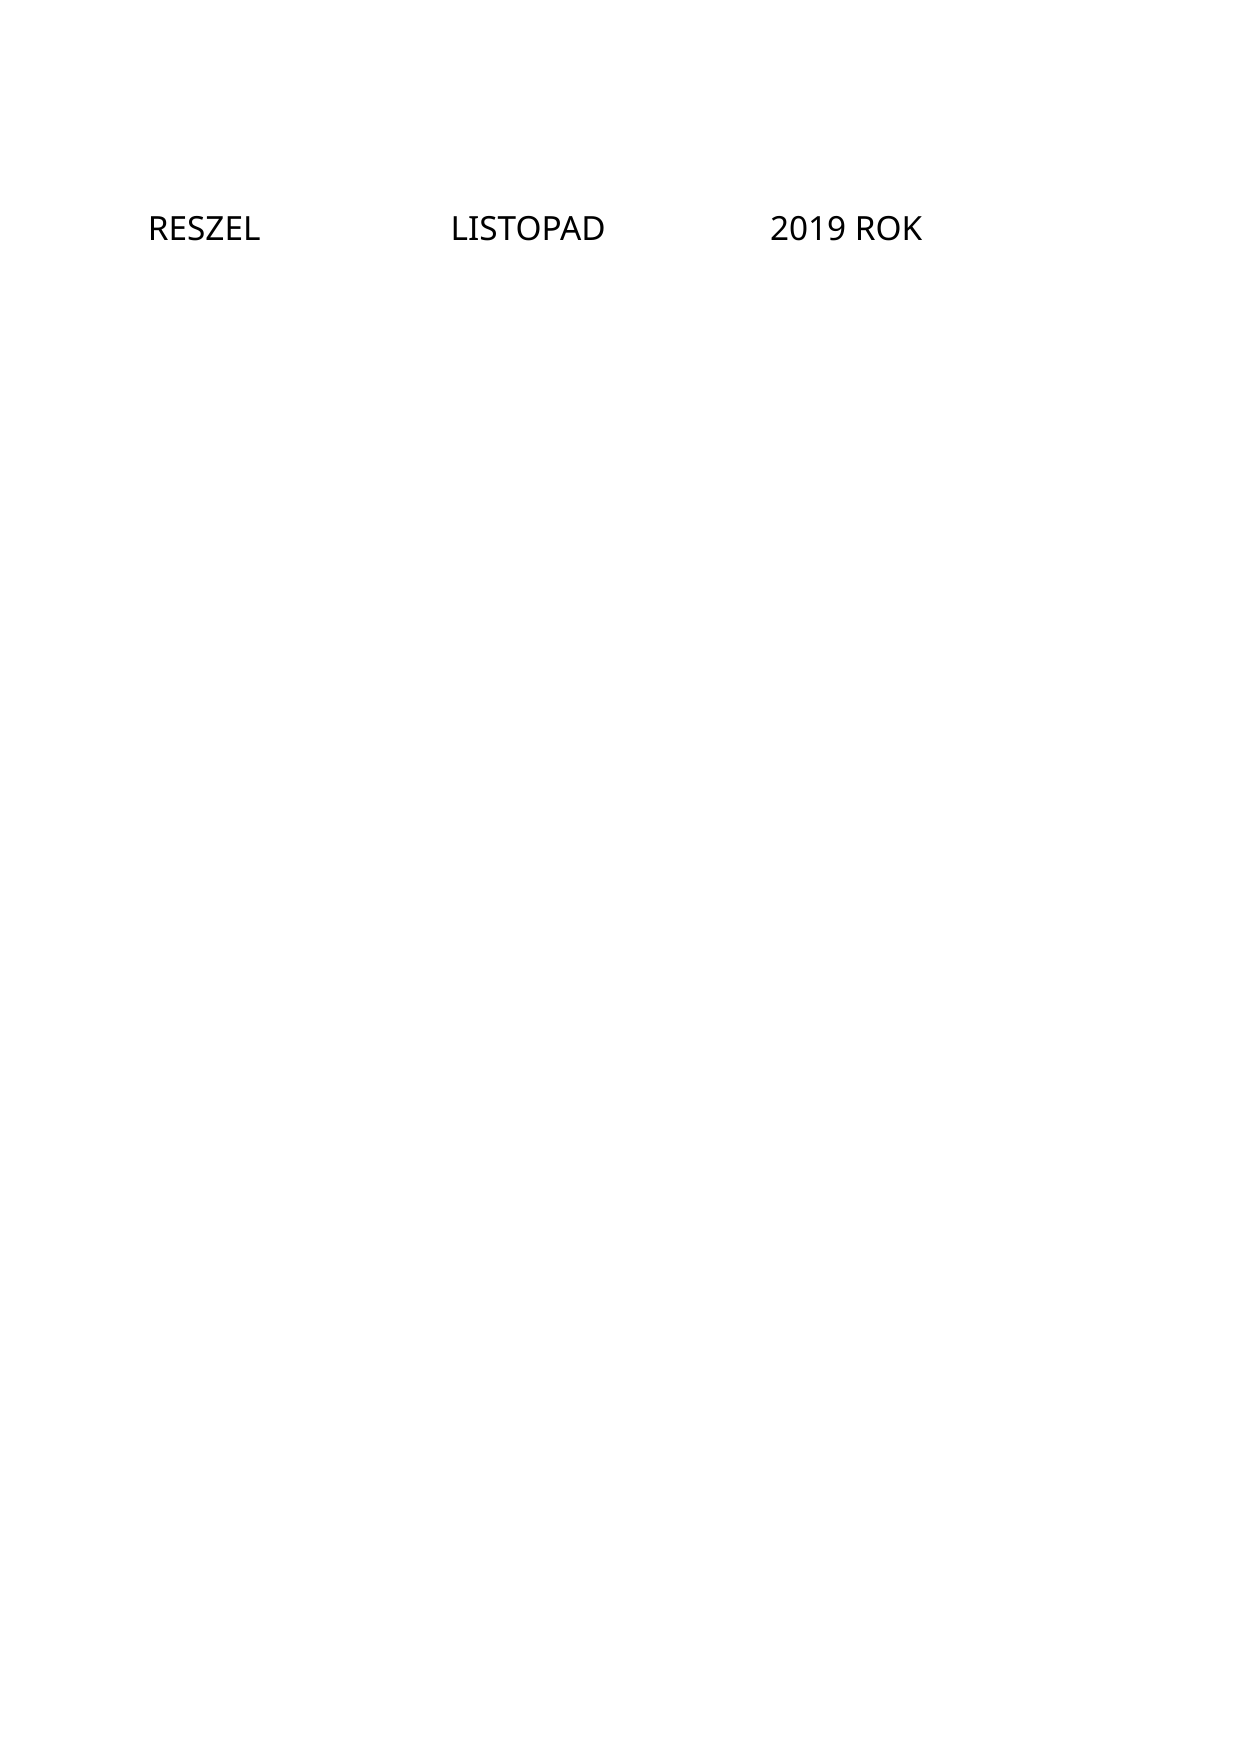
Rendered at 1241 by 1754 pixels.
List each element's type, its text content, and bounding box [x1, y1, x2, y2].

text RESZEL LISTOPAD 2019 ROK [148, 204, 1093, 250]
